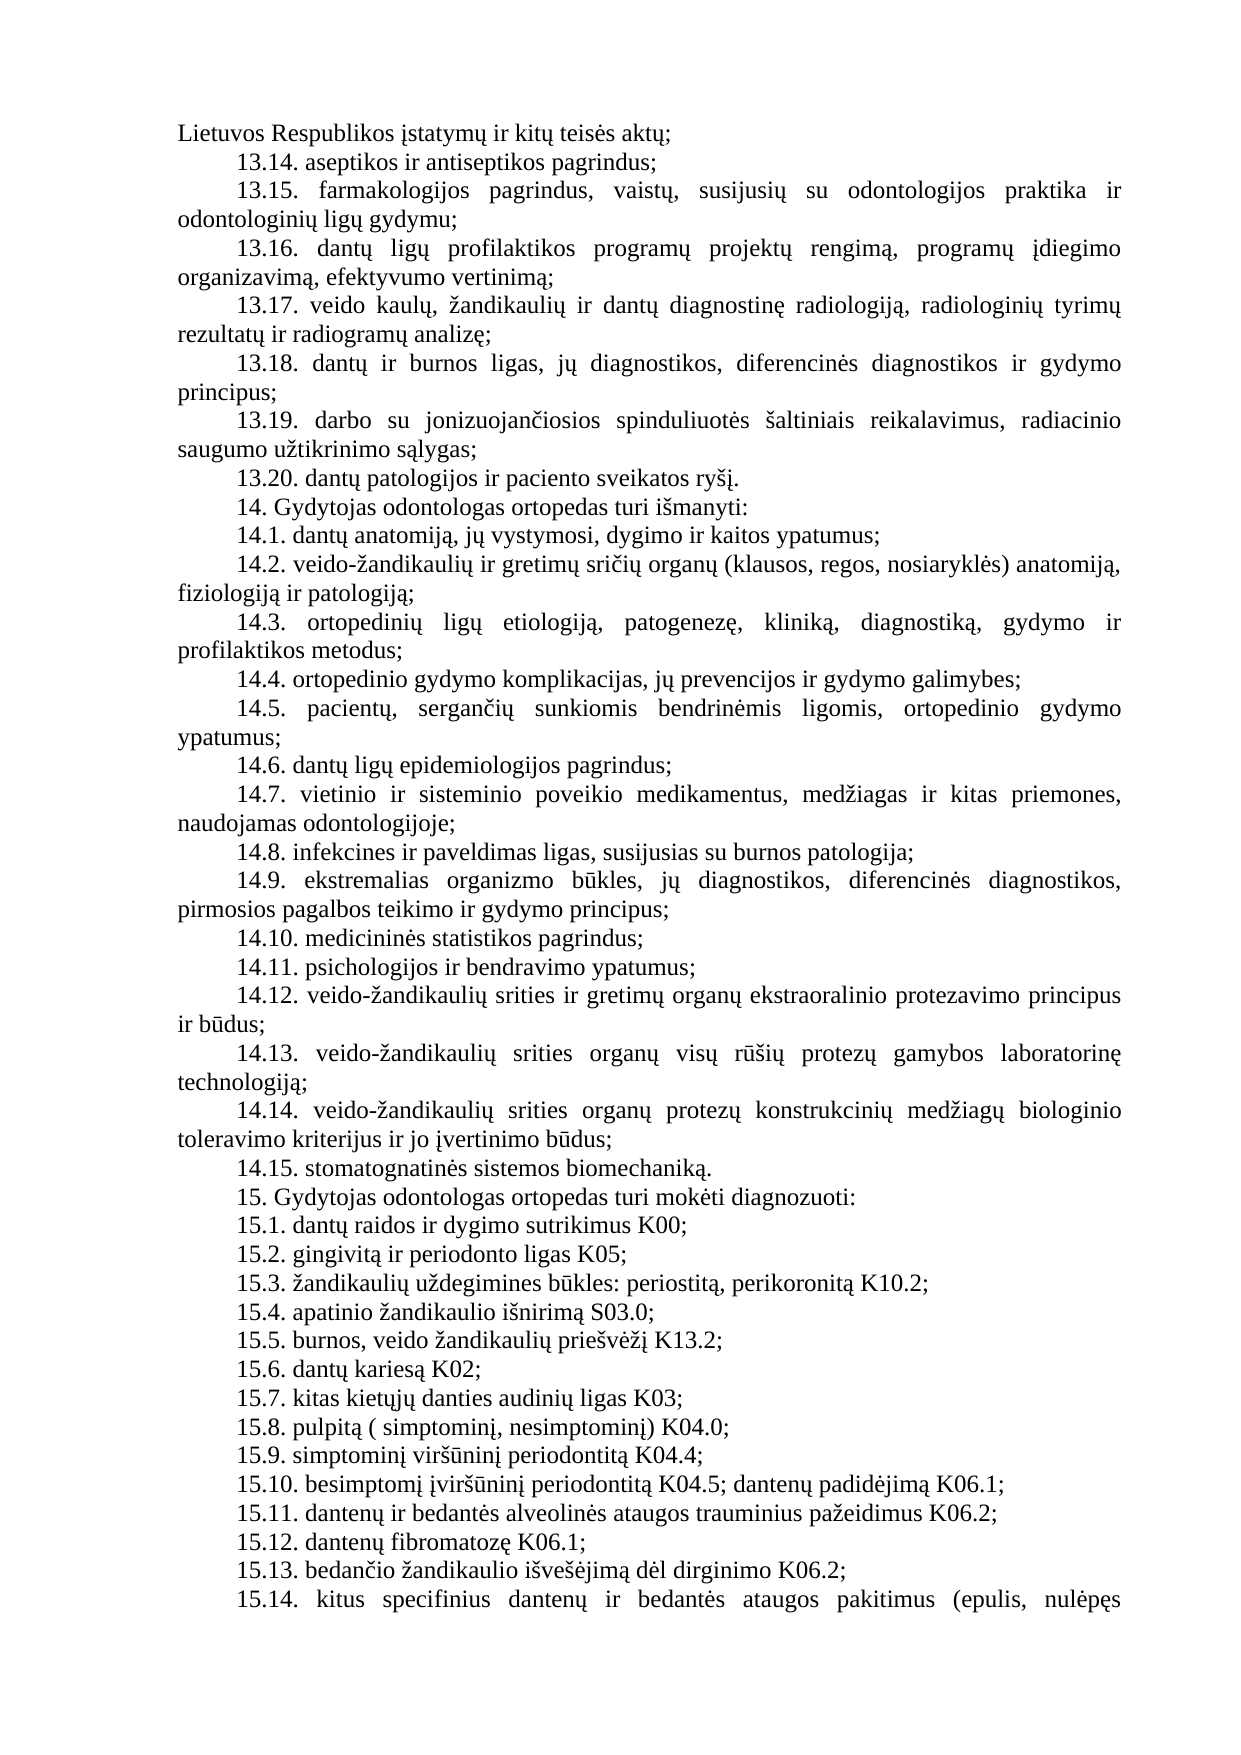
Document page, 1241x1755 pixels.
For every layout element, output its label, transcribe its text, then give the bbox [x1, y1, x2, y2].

text 15.8. pulpitą ( simptominį, nesimptominį) K04.0; [177, 1412, 1122, 1441]
text 14.6. dantų ligų epidemiologijos pagrindus; [177, 751, 1122, 779]
text 13.20. dantų patologijos ir paciento sveikatos ryšį. [177, 463, 1122, 492]
text 14.4. ortopedinio gydymo komplikacijas, jų prevencijos ir gydymo galimybes; [177, 664, 1122, 693]
text 15.14. kitus specifinius dantenų ir bedantės ataugos pakitimus (epulis, nulėpęs [177, 1584, 1122, 1613]
text 15.12. dantenų fibromatozę K06.1; [177, 1527, 1122, 1556]
text 14.12. veido-žandikaulių srities ir gretimų organų ekstraoralinio protezavimo principus ir būdus; [177, 981, 1122, 1038]
text 14.10. medicininės statistikos pagrindus; [177, 923, 1122, 952]
text 14.2. veido-žandikaulių ir gretimų sričių organų (klausos, regos, nosiaryklės) anatomiją, fiziologiją ir patologiją; [177, 549, 1122, 607]
text 15.9. simptominį viršūninį periodontitą K04.4; [177, 1441, 1122, 1469]
text 14.14. veido-žandikaulių srities organų protezų konstrukcinių medžiagų biologinio toleravimo kriterijus ir jo įvertinimo būdus; [177, 1096, 1122, 1153]
text 15.11. dantenų ir bedantės alveolinės ataugos trauminius pažeidimus K06.2; [177, 1498, 1122, 1527]
text 15.7. kitas kietųjų danties audinių ligas K03; [177, 1383, 1122, 1412]
text 14.13. veido-žandikaulių srities organų visų rūšių protezų gamybos laboratorinę technologiją; [177, 1038, 1122, 1096]
text 14. Gydytojas odontologas ortopedas turi išmanyti: [177, 492, 1122, 521]
text 14.5. pacientų, sergančių sunkiomis bendrinėmis ligomis, ortopedinio gydymo ypatumus; [177, 693, 1122, 751]
text 15.1. dantų raidos ir dygimo sutrikimus K00; [177, 1211, 1122, 1239]
text 13.17. veido kaulų, žandikaulių ir dantų diagnostinę radiologiją, radiologinių tyrimų rezultatų ir radiogramų analizę; [177, 291, 1122, 348]
text 14.11. psichologijos ir bendravimo ypatumus; [177, 952, 1122, 981]
text 13.18. dantų ir burnos ligas, jų diagnostikos, diferencinės diagnostikos ir gydymo principus; [177, 348, 1122, 406]
text 14.3. ortopedinių ligų etiologiją, patogenezę, kliniką, diagnostiką, gydymo ir profilaktikos metodus; [177, 607, 1122, 664]
text 14.8. infekcines ir paveldimas ligas, susijusias su burnos patologija; [177, 837, 1122, 866]
text 14.9. ekstremalias organizmo būkles, jų diagnostikos, diferencinės diagnostikos, pirmosios pagalbos teikimo ir gydymo principus; [177, 866, 1122, 923]
text 14.1. dantų anatomiją, jų vystymosi, dygimo ir kaitos ypatumus; [177, 521, 1122, 549]
text 15.2. gingivitą ir periodonto ligas K05; [177, 1239, 1122, 1268]
text 13.19. darbo su jonizuojančiosios spinduliuotės šaltiniais reikalavimus, radiacinio saugumo užtikrinimo sąlygas; [177, 406, 1122, 463]
text 15.13. bedančio žandikaulio išvešėjimą dėl dirginimo K06.2; [177, 1556, 1122, 1584]
text Lietuvos Respublikos įstatymų ir kitų teisės aktų; [177, 118, 1122, 147]
text 15.3. žandikaulių uždegimines būkles: periostitą, perikoronitą K10.2; [177, 1268, 1122, 1297]
text 15. Gydytojas odontologas ortopedas turi mokėti diagnozuoti: [177, 1182, 1122, 1211]
text 15.10. besimptomį įviršūninį periodontitą K04.5; dantenų padidėjimą K06.1; [177, 1469, 1122, 1498]
text 14.15. stomatognatinės sistemos biomechaniką. [177, 1153, 1122, 1182]
text 15.6. dantų kariesą K02; [177, 1354, 1122, 1383]
text 13.15. farmakologijos pagrindus, vaistų, susijusių su odontologijos praktika ir odontologinių ligų gydymu; [177, 176, 1122, 233]
text 14.7. vietinio ir sisteminio poveikio medikamentus, medžiagas ir kitas priemones, naudojamas odontologijoje; [177, 779, 1122, 837]
text 13.16. dantų ligų profilaktikos programų projektų rengimą, programų įdiegimo organizavimą, efektyvumo vertinimą; [177, 233, 1122, 291]
text 15.4. apatinio žandikaulio išnirimą S03.0; [177, 1297, 1122, 1326]
text 15.5. burnos, veido žandikaulių priešvėžį K13.2; [177, 1326, 1122, 1354]
text 13.14. aseptikos ir antiseptikos pagrindus; [177, 147, 1122, 176]
